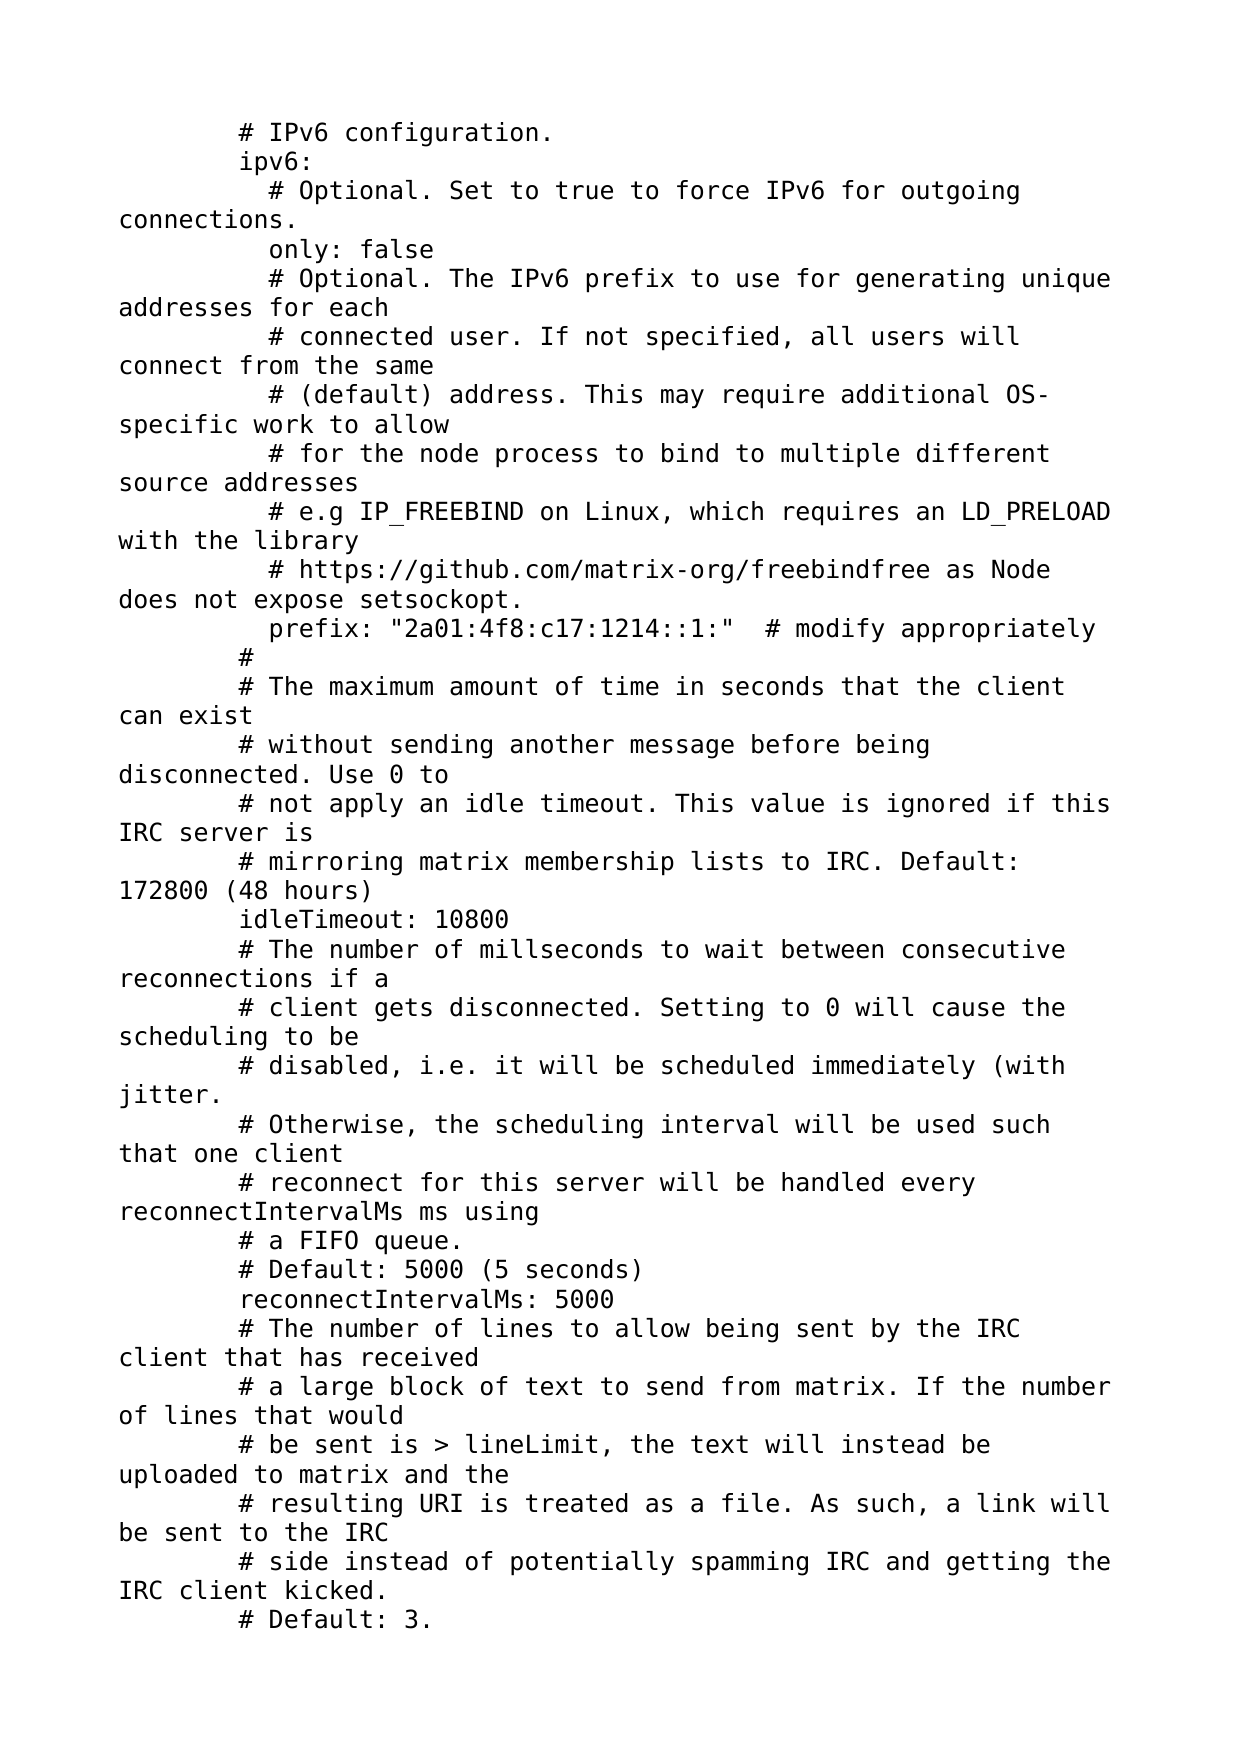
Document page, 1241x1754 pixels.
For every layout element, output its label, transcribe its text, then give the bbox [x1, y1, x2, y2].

text # IPv6 configuration. ipv6: # Optional. Set to true to force IPv6 for outgoing connections. only: false # Optional. The IPv6 prefix to use for generating unique addresses for each # connected user. If not specified, all users will connect from the same # (default) address. This may require additional OS-specific work to allow # for the node process to bind to multiple different source addresses # e.g IP_FREEBIND on Linux, which requires an LD_PRELOAD with the library # https://github.com/matrix-org/freebindfree as Node does not expose setsockopt. prefix: "2a01:4f8:c17:1214::1:" # modify appropriately # # The maximum amount of time in seconds that the client can exist # without sending another message before being disconnected. Use 0 to # not apply an idle timeout. This value is ignored if this IRC server is # mirroring matrix membership lists to IRC. Default: 172800 (48 hours) idleTimeout: 10800 # The number of millseconds to wait between consecutive reconnections if a # client gets disconnected. Setting to 0 will cause the scheduling to be # disabled, i.e. it will be scheduled immediately (with jitter. # Otherwise, the scheduling interval will be used such that one client # reconnect for this server will be handled every reconnectIntervalMs ms using # a FIFO queue. # Default: 5000 (5 seconds) reconnectIntervalMs: 5000 # The number of lines to allow being sent by the IRC client that has received # a large block of text to send from matrix. If the number of lines that would # be sent is > lineLimit, the text will instead be uploaded to matrix and the # resulting URI is treated as a file. As such, a link will be sent to the IRC # side instead of potentially spamming IRC and getting the IRC client kicked. # Default: 3. [118, 118, 1122, 1635]
